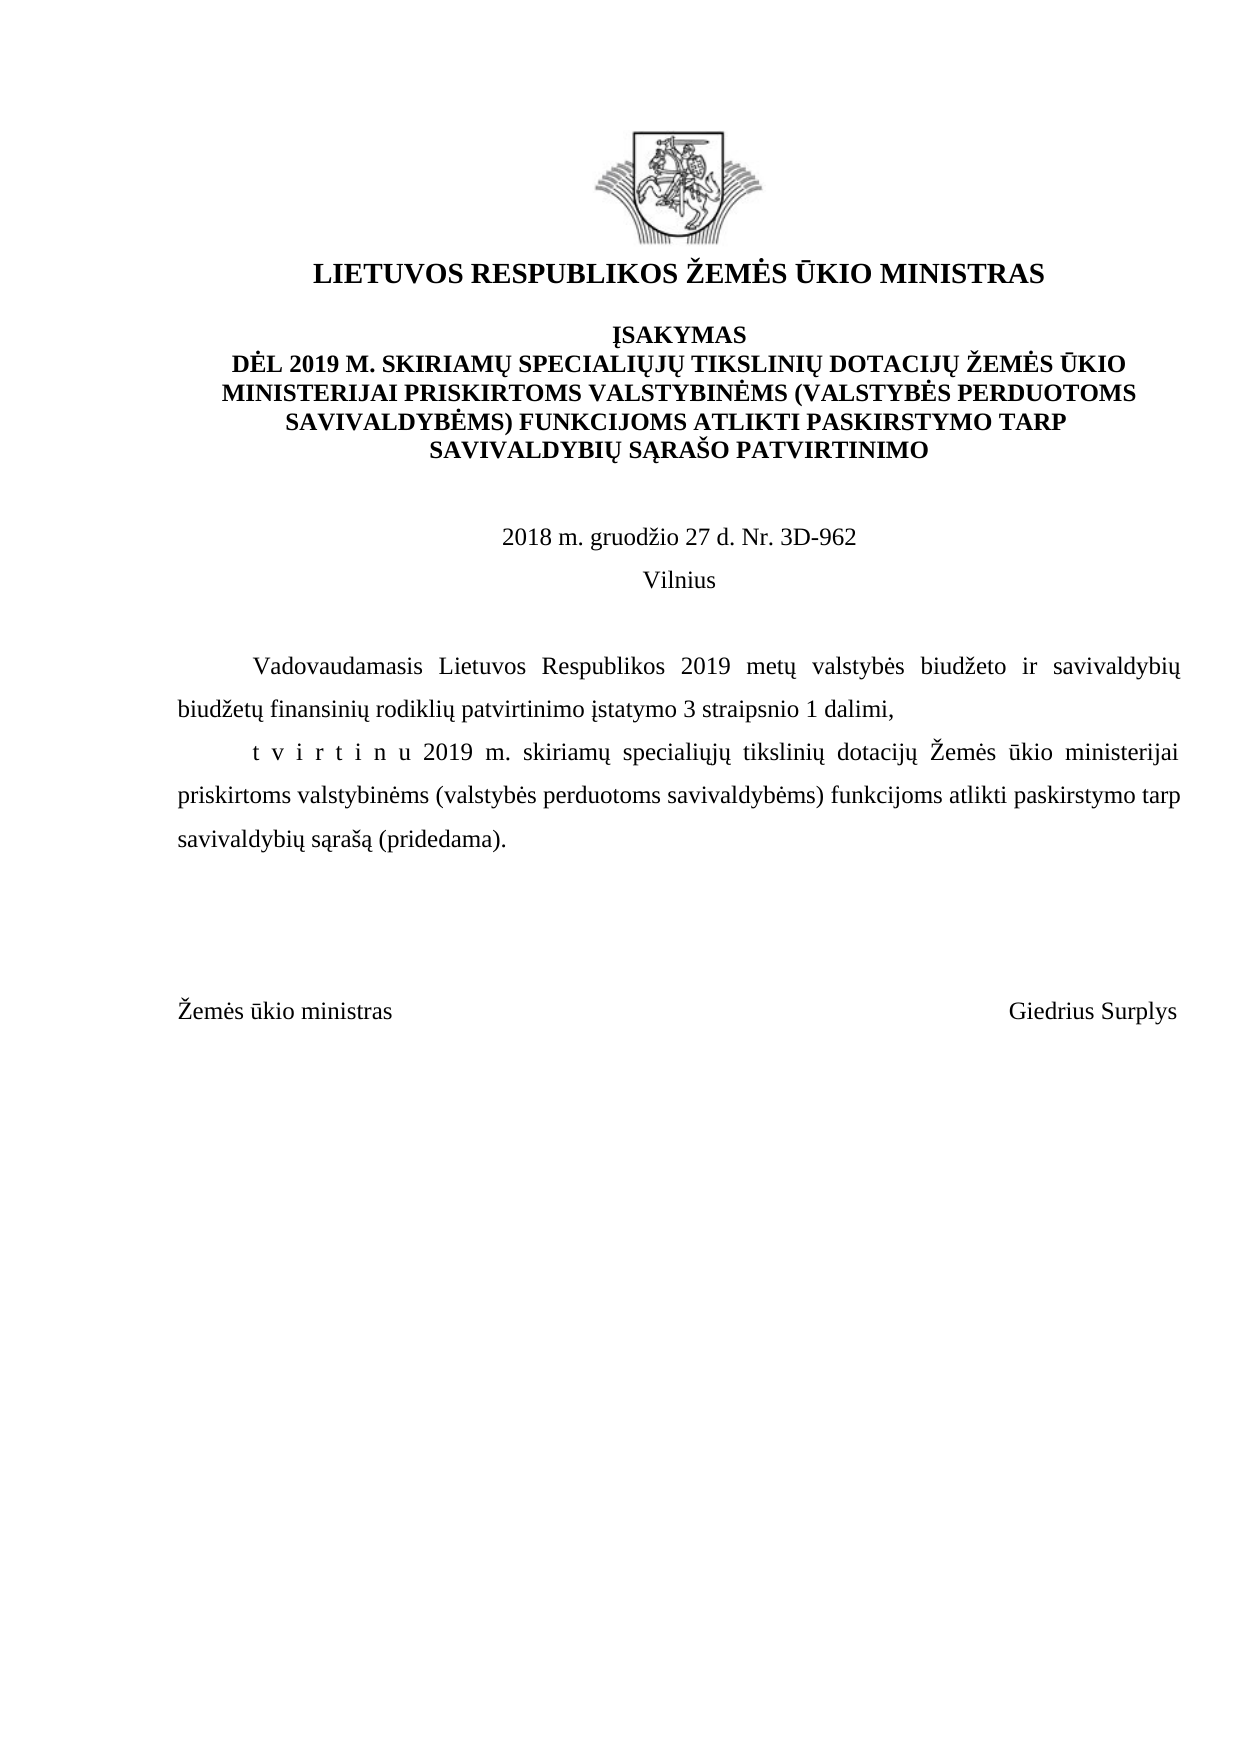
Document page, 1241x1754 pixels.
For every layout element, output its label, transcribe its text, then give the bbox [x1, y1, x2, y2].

text t v i r t i n u 2019 m. skiriamų specialiųjų tikslinių dotacijų Žemės ūkio ministerijai priskirtoms valstybinėms (valstybės perduotoms savivaldybėms) funkcijoms atlikti paskirstymo tarp savivaldybių sąrašą (pridedama). [177, 737, 1181, 852]
text DĖL 2019 M. SKIRIAMŲ SPECIALIŲJŲ TIKSLINIŲ DOTACIJŲ ŽEMĖS ŪKIO MINISTERIJAI PRISKIRTOMS VALSTYBINĖMS (VALSTYBĖS PERDUOTOMS SAVIVALDYBĖMS) FUNKCIJOMS ATLIKTI PASKIRSTYMO TARP SAVIVALDYBIŲ SĄRAŠO PATVIRTINIMO [177, 349, 1181, 464]
text Vilnius [177, 565, 1181, 594]
text ĮSAKYMAS [177, 321, 1181, 349]
text LIETUVOS RESPUBLIKOS ŽEMĖS ŪKIO MINISTRAS [177, 256, 1181, 289]
text Vadovaudamasis Lietuvos Respublikos 2019 metų valstybės biudžeto ir savivaldybių biudžetų finansinių rodiklių patvirtinimo įstatymo 3 straipsnio 1 dalimi, [177, 651, 1181, 723]
text 2018 m. gruodžio 27 d. Nr. 3D-962 [177, 522, 1181, 551]
text Žemės ūkio ministras Giedrius Surplys [177, 996, 1181, 1025]
